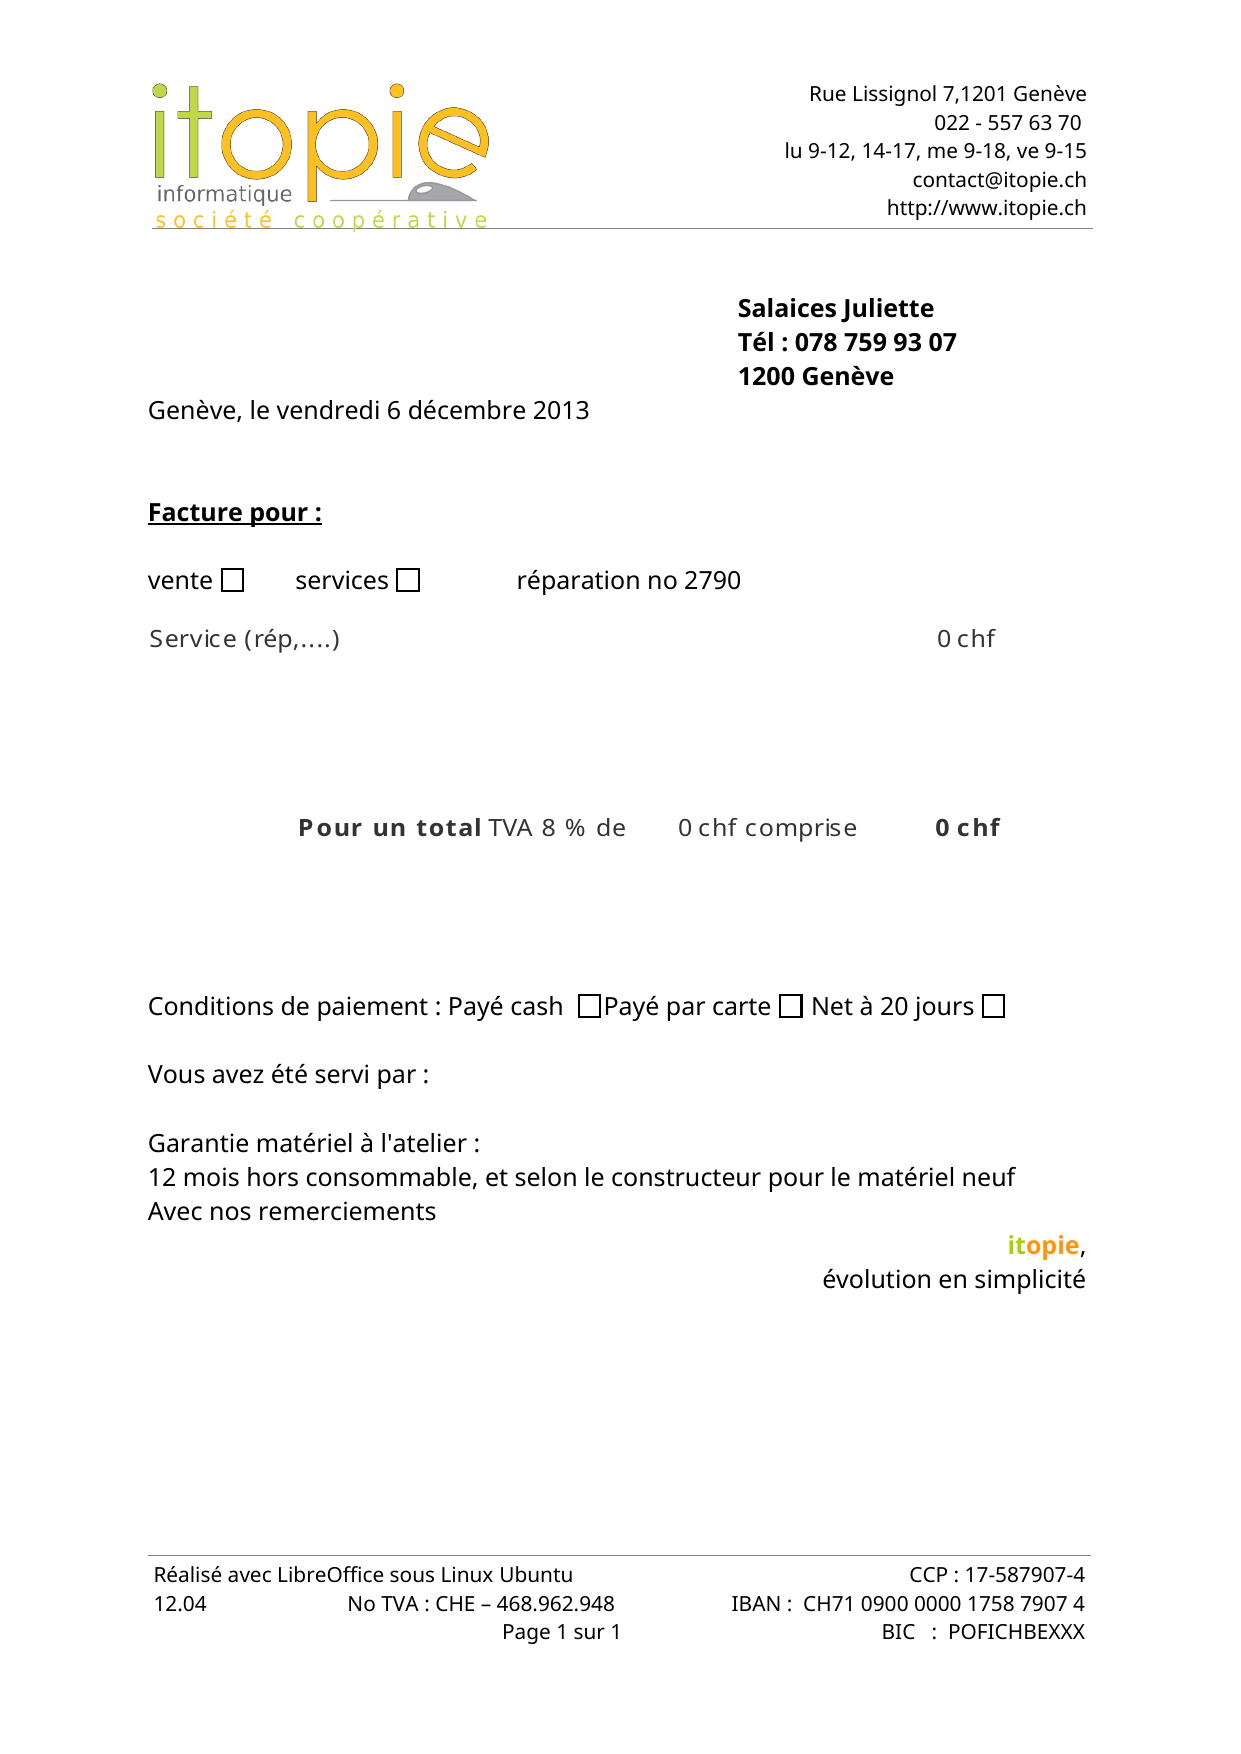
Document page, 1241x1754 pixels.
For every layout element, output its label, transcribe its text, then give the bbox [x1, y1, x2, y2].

picture [138, 72, 500, 244]
text Vous avez été servi par : [148, 1057, 1093, 1091]
text Facture pour : [148, 495, 1093, 529]
text 12 mois hors consommable, et selon le constructeur pour le matériel neuf [148, 1159, 1093, 1193]
text évolution en simplicité [148, 1262, 1093, 1296]
text Garantie matériel à l'atelier : [148, 1125, 1093, 1159]
text vente services réparation no 2790 [148, 563, 1093, 597]
text itopie, [148, 1227, 1093, 1262]
text Salaices Juliette [148, 290, 1093, 324]
text Tél : 078 759 93 07 [148, 324, 1093, 358]
text Avec nos remerciements [148, 1193, 1093, 1227]
text Conditions de paiement : Payé cash Payé par carte Net à 20 jours [148, 989, 1093, 1023]
text 1200 Genève [148, 358, 1093, 392]
text Genève, le vendredi 6 décembre 2013 [148, 392, 1093, 427]
